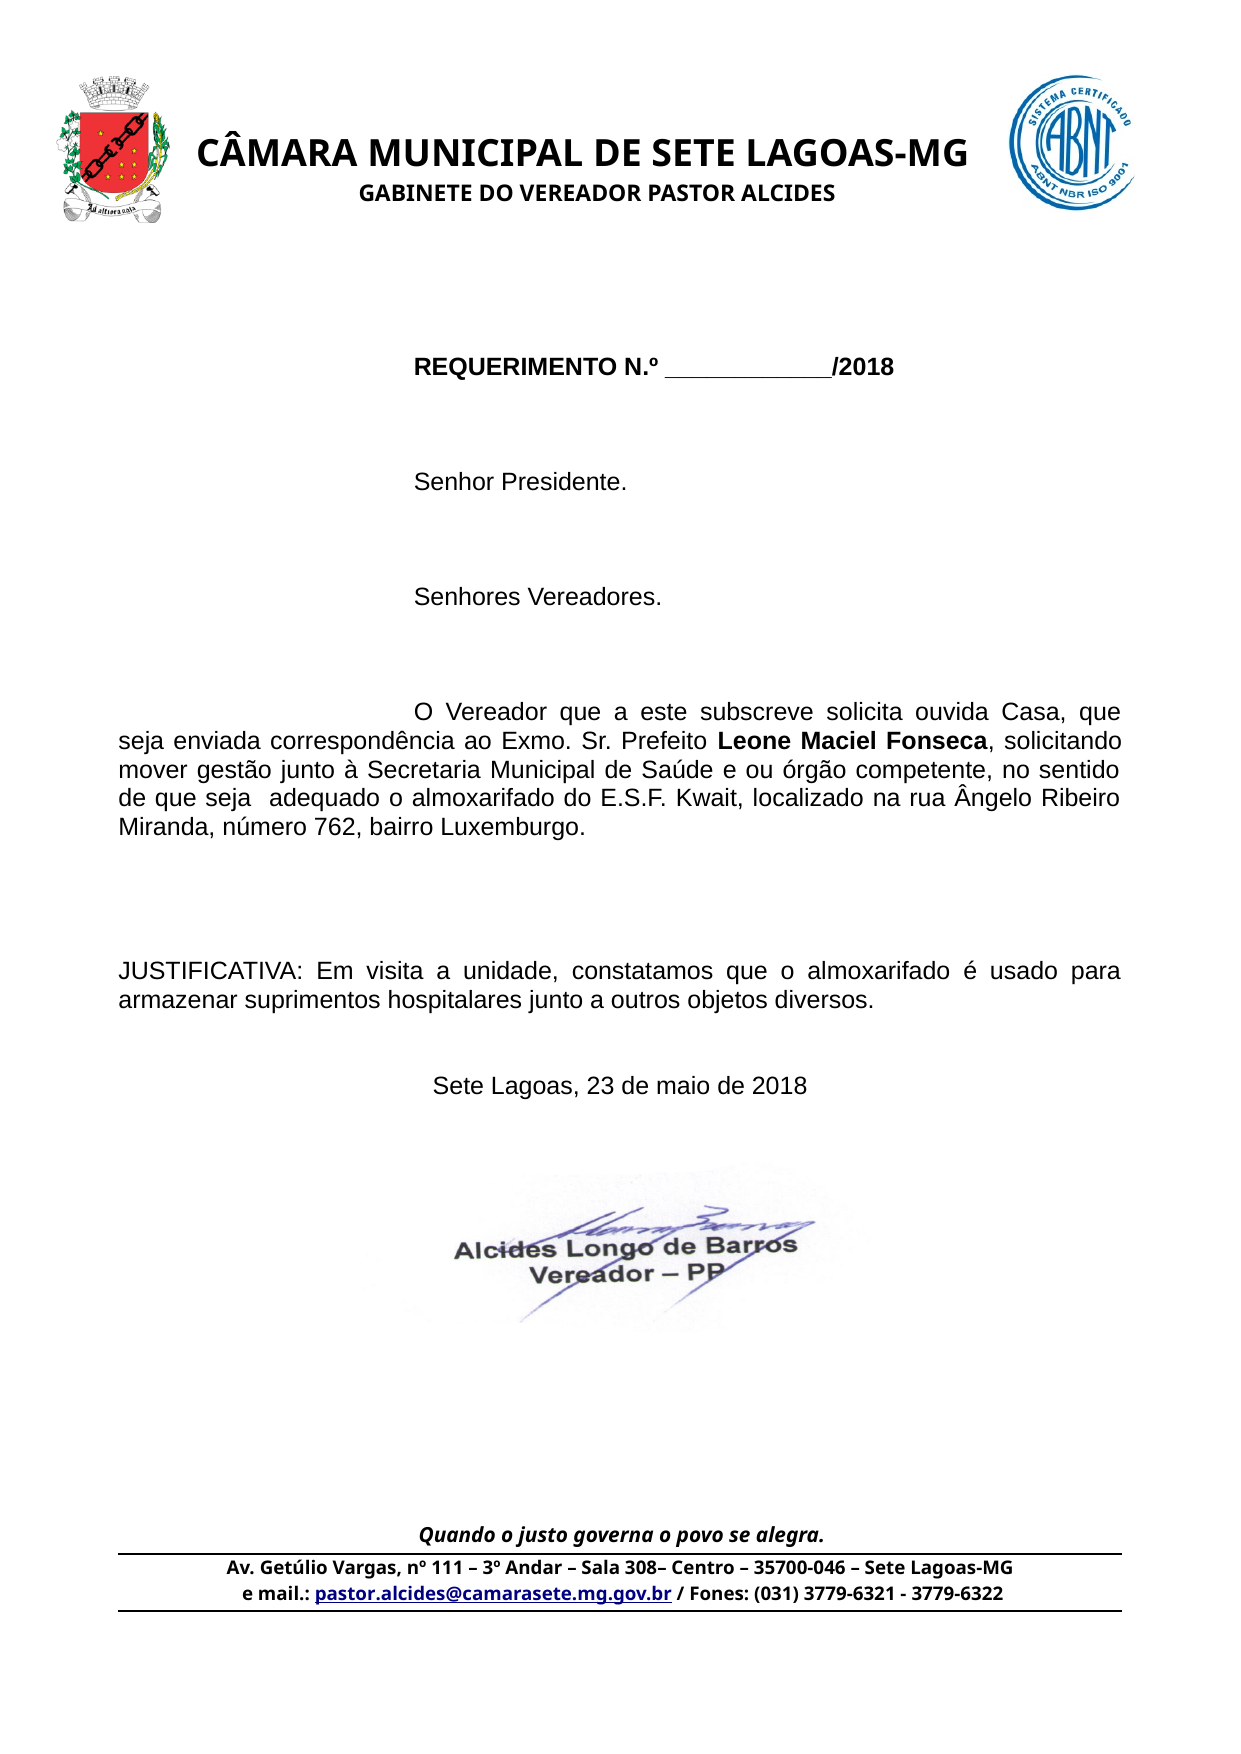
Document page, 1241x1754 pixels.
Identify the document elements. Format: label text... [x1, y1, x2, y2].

text Sete Lagoas, 23 de maio de 2018 [118, 1071, 1122, 1099]
text REQUERIMENTO N.º ____________/2018 [340, 352, 1122, 381]
text JUSTIFICATIVA: Em visita a unidade, constatamos que o almoxarifado é usado para armazenar suprimentos hospitalares junto a outros objetos diversos. [118, 956, 1122, 1013]
text O Vereador que a este subscreve solicita ouvida Casa, que seja enviada correspondência ao Exmo. Sr. Prefeito Leone Maciel Fonseca, solicitando mover gestão junto à Secretaria Municipal de Saúde e ou órgão competente, no sentido de que seja adequado o almoxarifado do E.S.F. Kwait, localizado na rua Ângelo Ribeiro Miranda, número 762, bairro Luxemburgo. [118, 697, 1122, 841]
text Senhores Vereadores. [118, 582, 1122, 611]
text Senhor Presidente. [118, 467, 1122, 496]
